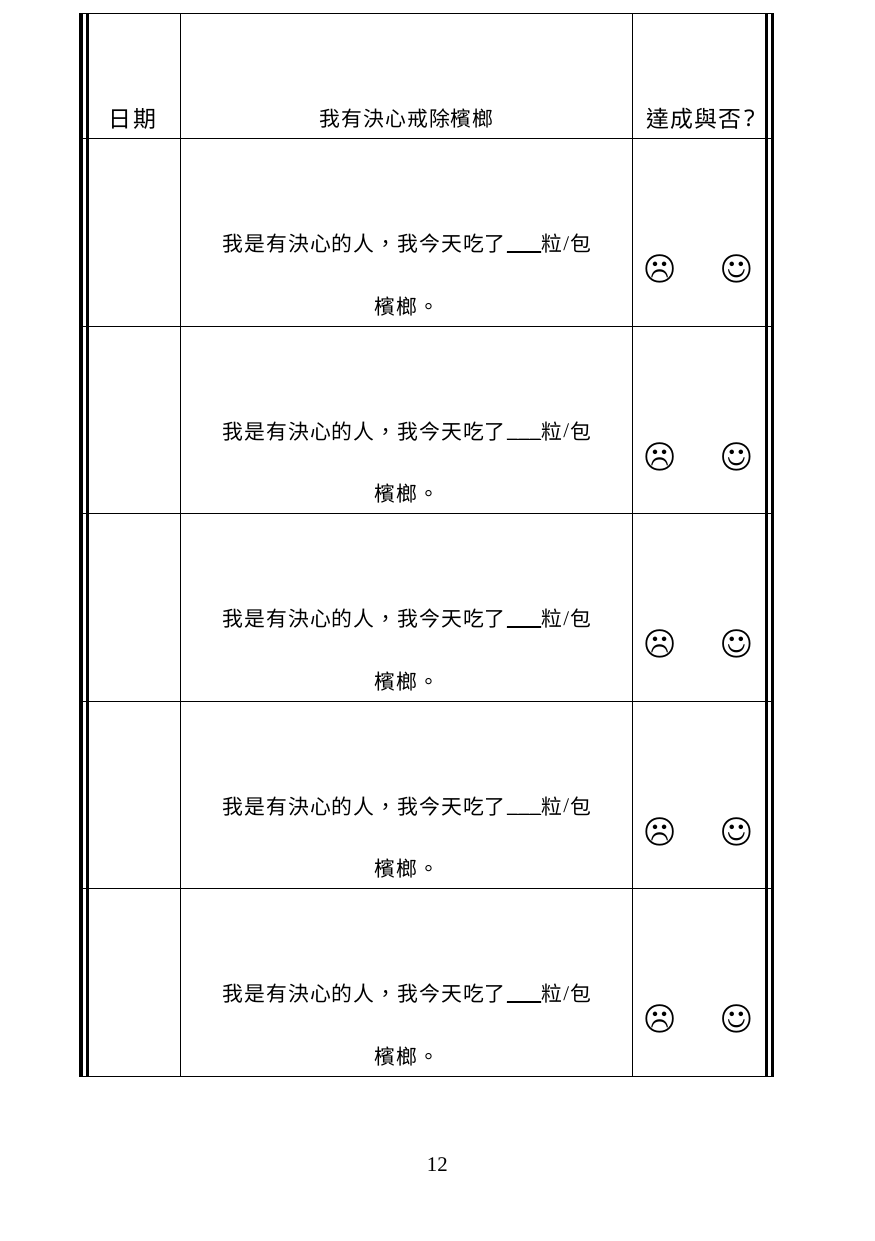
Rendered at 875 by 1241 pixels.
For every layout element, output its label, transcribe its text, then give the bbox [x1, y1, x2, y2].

table_cell [774, 326, 790, 513]
table_cell [89, 702, 180, 888]
table_cell 達成與否? [633, 14, 765, 138]
table_cell   [633, 327, 765, 513]
table_cell [774, 138, 790, 326]
table_cell   [633, 139, 765, 326]
table_cell   [633, 889, 765, 1076]
table_cell 我是有決心的人，我今天吃了___粒/包 檳榔。 [181, 702, 632, 888]
table_cell   [633, 514, 765, 701]
table_cell [89, 889, 180, 1076]
table_cell   [633, 702, 765, 888]
table_cell [89, 514, 180, 701]
table_cell [774, 888, 790, 1076]
table_cell [774, 13, 790, 138]
table_cell [774, 701, 790, 888]
table_cell 我是有決心的人，我今天吃了___粒/包 檳榔。 [181, 139, 632, 326]
table_cell [89, 139, 180, 326]
table_cell 我是有決心的人，我今天吃了___粒/包 檳榔。 [181, 514, 632, 701]
table_cell 日期 [89, 14, 180, 138]
table_cell [774, 513, 790, 701]
table_cell 我是有決心的人，我今天吃了___粒/包 檳榔。 [181, 889, 632, 1076]
table_cell [89, 327, 180, 513]
table_cell 我有決心戒除檳榔 [181, 14, 632, 138]
table_cell 我是有決心的人，我今天吃了___粒/包 檳榔。 [181, 327, 632, 513]
